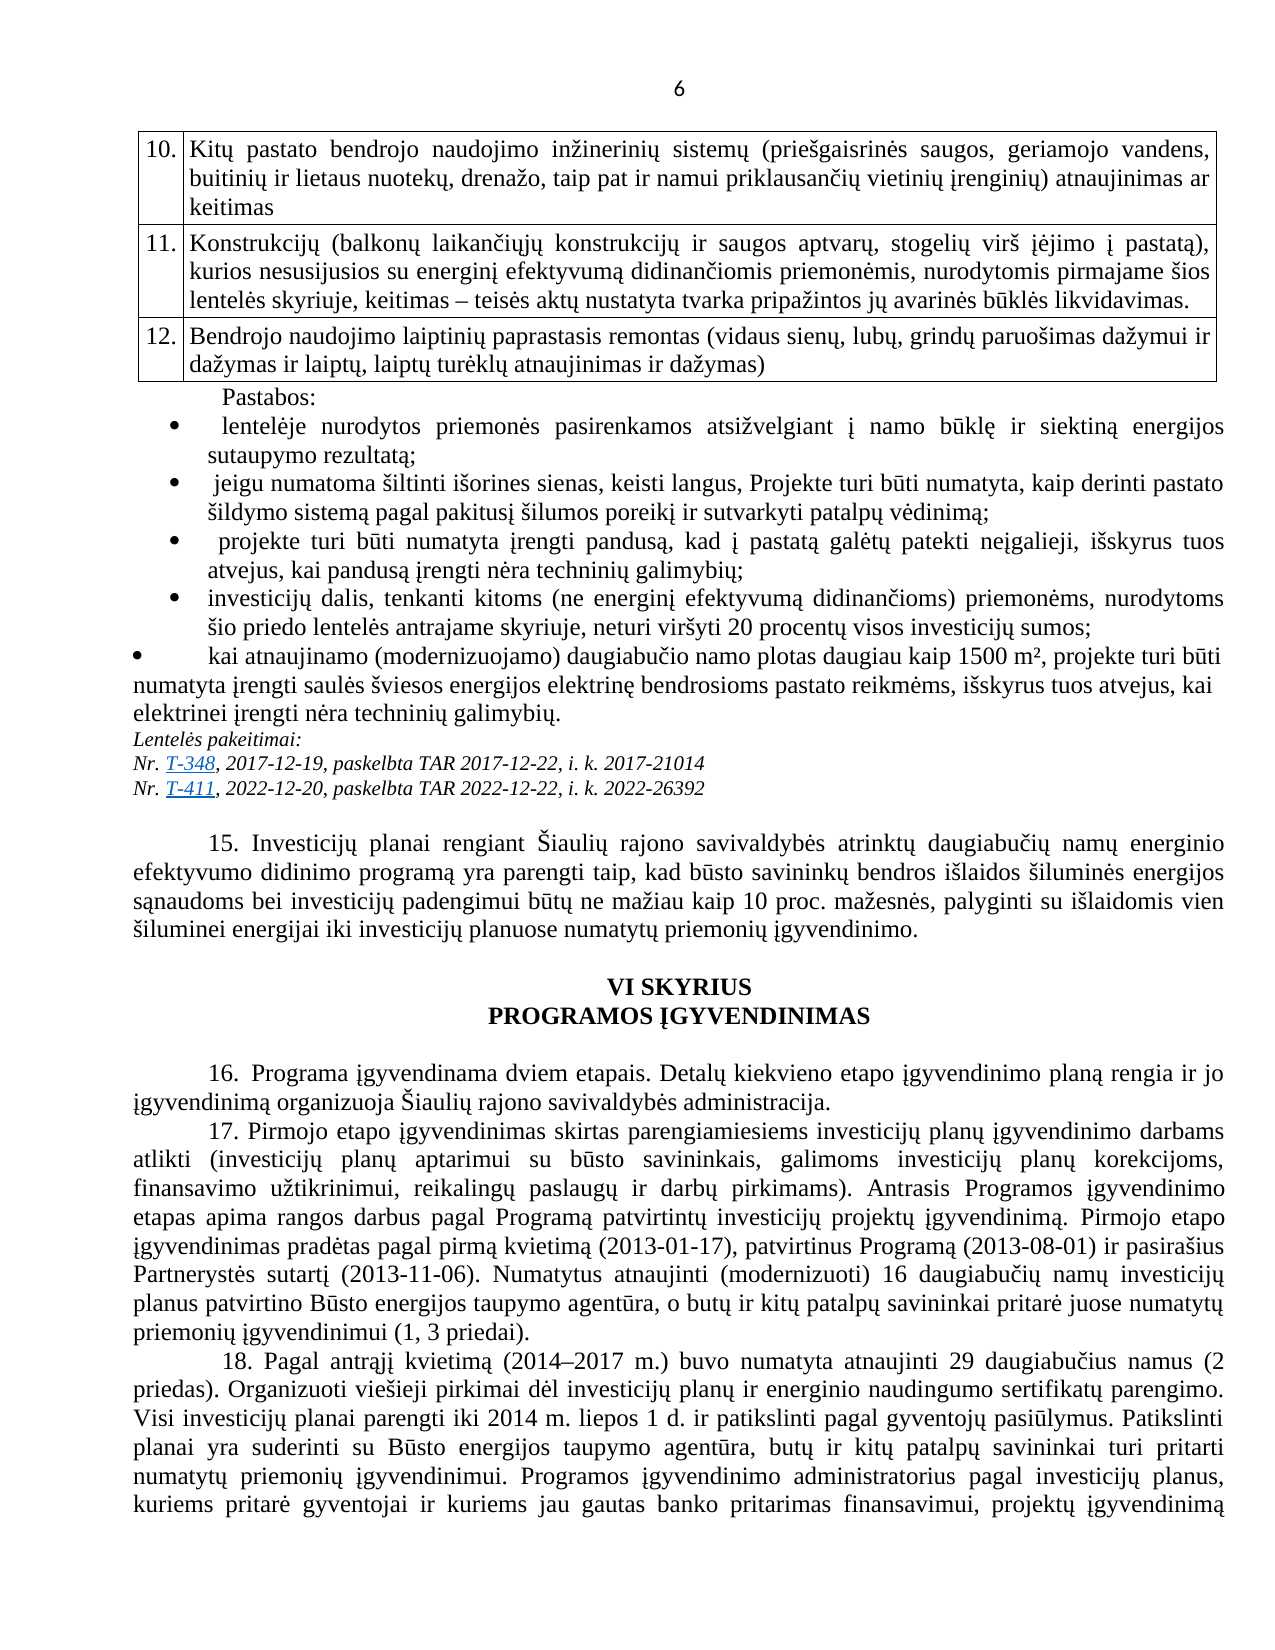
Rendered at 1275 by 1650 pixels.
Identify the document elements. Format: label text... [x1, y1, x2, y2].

text 17. Pirmojo etapo įgyvendinimas skirtas parengiamiesiems investicijų planų įgyvendinimo darbams atlikti (investicijų planų aptarimui su būsto savininkais, galimoms investicijų planų korekcijoms, finansavimo užtikrinimui, reikalingų paslaugų ir darbų pirkimams). Antrasis Programos įgyvendinimo etapas apima rangos darbus pagal Programą patvirtintų investicijų projektų įgyvendinimą. Pirmojo etapo įgyvendinimas pradėtas pagal pirmą kvietimą (2013-01-17), patvirtinus Programą (2013-08-01) ir pasirašius Partnerystės sutartį (2013-11-06). Numatytus atnaujinti (modernizuoti) 16 daugiabučių namų investicijų planus patvirtino Būsto energijos taupymo agentūra, o butų ir kitų patalpų savininkai pritarė juose numatytų priemonių įgyvendinimui (1, 3 priedai). [133, 1116, 1225, 1346]
text 18. Pagal antrąjį kvietimą (2014–2017 m.) buvo numatyta atnaujinti 29 daugiabučius namus (2 priedas). Organizuoti viešieji pirkimai dėl investicijų planų ir energinio naudingumo sertifikatų parengimo. Visi investicijų planai parengti iki 2014 m. liepos 1 d. ir patikslinti pagal gyventojų pasiūlymus. Patikslinti planai yra suderinti su Būsto energijos taupymo agentūra, butų ir kitų patalpų savininkai turi pritarti numatytų priemonių įgyvendinimui. Programos įgyvendinimo administratorius pagal investicijų planus, kuriems pritarė gyventojai ir kuriems jau gautas banko pritarimas finansavimui, projektų įgyvendinimą [133, 1346, 1225, 1518]
table_cell [133, 317, 138, 381]
text Lentelės pakeitimai: [133, 727, 1225, 751]
text Nr. T-348, 2017-12-19, paskelbta TAR 2017-12-22, i. k. 2017-21014 [133, 751, 1225, 775]
table_cell 10. [139, 132, 183, 224]
table_cell Kitų pastato bendrojo naudojimo inžinerinių sistemų (priešgaisrinės saugos, geriamojo vandens, buitinių ir lietaus nuotekų, drenažo, taip pat ir namui priklausančių vietinių įrenginių) atnaujinimas ar keitimas [184, 132, 1216, 224]
text 15. Investicijų planai rengiant Šiaulių rajono savivaldybės atrinktų daugiabučių namų energinio efektyvumo didinimo programą yra parengti taip, kad būsto savininkų bendros išlaidos šiluminės energijos sąnaudoms bei investicijų padengimui būtų ne mažiau kaip 10 proc. mažesnės, palyginti su išlaidomis vien šiluminei energijai iki investicijų planuose numatytų priemonių įgyvendinimo. [133, 828, 1225, 943]
table_cell Konstrukcijų (balkonų laikančiųjų konstrukcijų ir saugos aptvarų, stogelių virš įėjimo į pastatą), kurios nesusijusios su energinį efektyvumą didinančiomis priemonėmis, nurodytomis pirmajame šios lentelės skyriuje, keitimas – teisės aktų nustatyta tvarka pripažintos jų avarinės būklės likvidavimas. [184, 225, 1216, 317]
text VI SKYRIUS [133, 972, 1225, 1001]
text  jeigu numatoma šiltinti išorines sienas, keisti langus, Projekte turi būti numatyta, kaip derinti pastato šildymo sistemą pagal pakitusį šilumos poreikį ir sutvarkyti patalpų vėdinimą; [170, 468, 1225, 526]
table_cell 12. [139, 318, 183, 381]
text Pastabos: [133, 382, 1225, 411]
table_cell [133, 224, 138, 317]
text Nr. T-411, 2022-12-20, paskelbta TAR 2022-12-22, i. k. 2022-26392 [133, 775, 1225, 799]
text  lentelėje nurodytos priemonės pasirenkamos atsižvelgiant į namo būklę ir siektiną energijos sutaupymo rezultatą; [170, 411, 1225, 468]
text PROGRAMOS ĮGYVENDINIMAS [133, 1001, 1225, 1029]
text  investicijų dalis, tenkanti kitoms (ne energinį efektyvumą didinančioms) priemonėms, nurodytoms šio priedo lentelės antrajame skyriuje, neturi viršyti 20 procentų visos investicijų sumos; [170, 583, 1225, 641]
table_cell [1217, 131, 1225, 224]
table_cell [1217, 224, 1225, 317]
text  projekte turi būti numatyta įrengti pandusą, kad į pastatą galėtų patekti neįgalieji, išskyrus tuos atvejus, kai pandusą įrengti nėra techninių galimybių; [170, 526, 1225, 583]
text  kai atnaujinamo (modernizuojamo) daugiabučio namo plotas daugiau kaip 1500 m², projekte turi būti numatyta įrengti saulės šviesos energijos elektrinę bendrosioms pastato reikmėms, išskyrus tuos atvejus, kai elektrinei įrengti nėra techninių galimybių. [133, 641, 1225, 727]
table_cell [133, 131, 138, 224]
table_cell 11. [139, 225, 183, 317]
table_cell [1217, 317, 1225, 381]
text 16. Programa įgyvendinama dviem etapais. Detalų kiekvieno etapo įgyvendinimo planą rengia ir jo įgyvendinimą organizuoja Šiaulių rajono savivaldybės administracija. [133, 1058, 1225, 1116]
table_cell Bendrojo naudojimo laiptinių paprastasis remontas (vidaus sienų, lubų, grindų paruošimas dažymui ir dažymas ir laiptų, laiptų turėklų atnaujinimas ir dažymas) [184, 318, 1216, 381]
